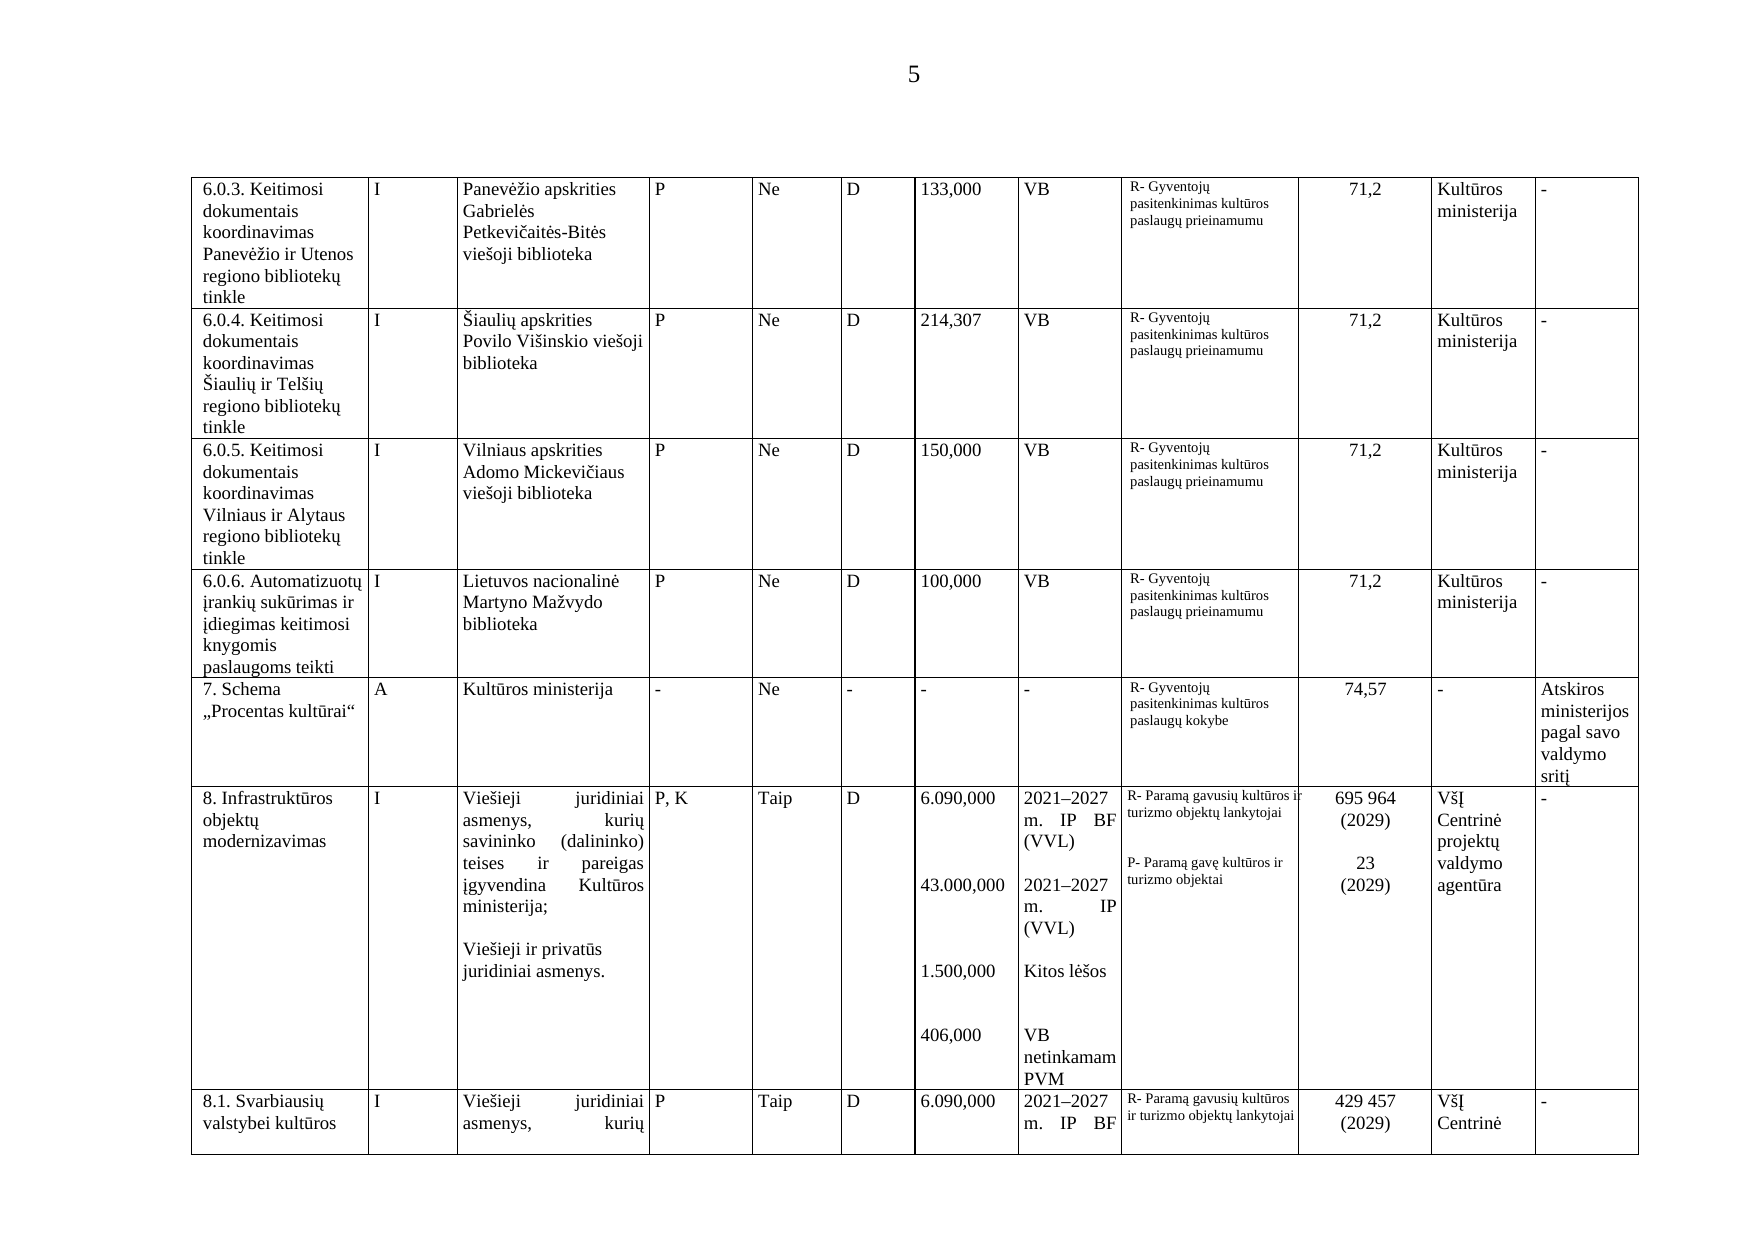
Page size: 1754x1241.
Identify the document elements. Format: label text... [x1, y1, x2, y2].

table_cell Kultūros ministerija [458, 678, 649, 786]
table_cell I [369, 178, 457, 308]
table_cell Vilniaus apskrities Adomo Mickevičiaus viešoji biblioteka [458, 439, 649, 568]
table_cell 695 964 (2029) 23 (2029) [1299, 787, 1431, 1089]
table_cell VšĮ Centrinė [1432, 1090, 1535, 1154]
table_cell - [1536, 1090, 1638, 1154]
table_cell - [916, 678, 1018, 786]
table_cell D [842, 309, 914, 438]
table_cell VB [1019, 178, 1121, 308]
table_cell Panevėžio apskrities Gabrielės Petkevičaitės-Bitės viešoji biblioteka [458, 178, 649, 308]
table_cell I [369, 309, 457, 438]
table_cell D [842, 787, 914, 1089]
table_cell VB [1019, 309, 1121, 438]
table_cell I [369, 787, 457, 1089]
table_cell R- Gyventojų pasitenkinimas kultūros paslaugų prieinamumu [1122, 178, 1298, 308]
table_cell 7. Schema „Procentas kultūrai“ [192, 678, 368, 786]
table_cell 8. Infrastruktūros objektų modernizavimas [192, 787, 368, 1089]
table_cell P [650, 309, 752, 438]
table_cell Ne [753, 678, 841, 786]
table_cell - [1536, 309, 1638, 438]
table_cell - [1019, 678, 1121, 786]
table_cell - [1536, 178, 1638, 308]
table_cell Ne [753, 570, 841, 677]
table_cell 74,57 [1299, 678, 1431, 786]
table_cell Viešieji juridiniai asmenys, kurių savininko (dalininko) teises ir pareigas įgyvendina Kultūros ministerija; Viešieji ir privatūs juridiniai asmenys. [458, 787, 649, 1089]
table_cell D [842, 439, 914, 568]
table_cell P [650, 439, 752, 568]
table_cell - [1432, 678, 1535, 786]
table_cell R- Gyventojų pasitenkinimas kultūros paslaugų prieinamumu [1122, 439, 1298, 568]
table_cell 71,2 [1299, 309, 1431, 438]
table_cell 2021–2027 m. IP BF (VVL) 2021–2027 m. IP (VVL) Kitos lėšos VB netinkamam PVM [1019, 787, 1121, 1089]
table_cell D [842, 178, 914, 308]
table_cell D [842, 1090, 914, 1154]
table_cell R- Gyventojų pasitenkinimas kultūros paslaugų kokybe [1122, 678, 1298, 786]
table_cell VšĮ Centrinė projektų valdymo agentūra [1432, 787, 1535, 1089]
table_cell Atskiros ministerijos pagal savo valdymo sritį [1536, 678, 1638, 786]
table_cell Viešieji juridiniai asmenys, kurių [458, 1090, 649, 1154]
table_cell - [1536, 570, 1638, 677]
table_cell P, K [650, 787, 752, 1089]
table_cell Ne [753, 178, 841, 308]
table_cell R- Paramą gavusių kultūros ir turizmo objektų lankytojai P- Paramą gavę kultūros ir turizmo objektai [1122, 787, 1298, 1089]
table_cell Kultūros ministerija [1432, 439, 1535, 568]
table_cell I [369, 1090, 457, 1154]
table_cell 6.0.3. Keitimosi dokumentais koordinavimas Panevėžio ir Utenos regiono bibliotekų tinkle [192, 178, 368, 308]
table_cell 6.0.6. Automatizuotų įrankių sukūrimas ir įdiegimas keitimosi knygomis paslaugoms teikti [192, 570, 368, 677]
table_cell 71,2 [1299, 570, 1431, 677]
table_cell Taip [753, 1090, 841, 1154]
table_cell 6.090,000 [916, 1090, 1018, 1154]
table_cell Lietuvos nacionalinė Martyno Mažvydo biblioteka [458, 570, 649, 677]
table_cell 6.0.4. Keitimosi dokumentais koordinavimas Šiaulių ir Telšių regiono bibliotekų tinkle [192, 309, 368, 438]
table_cell P [650, 1090, 752, 1154]
table_cell - [1536, 787, 1638, 1089]
table_cell 150,000 [916, 439, 1018, 568]
table_cell Šiaulių apskrities Povilo Višinskio viešoji biblioteka [458, 309, 649, 438]
table_cell R- Gyventojų pasitenkinimas kultūros paslaugų prieinamumu [1122, 309, 1298, 438]
table_cell 8.1. Svarbiausių valstybei kultūros [192, 1090, 368, 1154]
table_cell 214,307 [916, 309, 1018, 438]
table_cell I [369, 570, 457, 677]
table_cell D [842, 570, 914, 677]
table_cell VB [1019, 439, 1121, 568]
table_cell 100,000 [916, 570, 1018, 677]
table_cell 71,2 [1299, 178, 1431, 308]
table_cell Taip [753, 787, 841, 1089]
table_cell R- Gyventojų pasitenkinimas kultūros paslaugų prieinamumu [1122, 570, 1298, 677]
table_cell 2021–2027 m. IP BF [1019, 1090, 1121, 1154]
table_cell 133,000 [916, 178, 1018, 308]
table_cell A [369, 678, 457, 786]
table_cell VB [1019, 570, 1121, 677]
table_cell Ne [753, 309, 841, 438]
table_cell P [650, 570, 752, 677]
table_cell - [650, 678, 752, 786]
table_cell R- Paramą gavusių kultūros ir turizmo objektų lankytojai [1122, 1090, 1298, 1154]
table_cell - [842, 678, 914, 786]
table_cell I [369, 439, 457, 568]
table_cell Kultūros ministerija [1432, 570, 1535, 677]
table_cell P [650, 178, 752, 308]
table_cell - [1536, 439, 1638, 568]
table_cell 429 457 (2029) [1299, 1090, 1431, 1154]
table_cell 6.0.5. Keitimosi dokumentais koordinavimas Vilniaus ir Alytaus regiono bibliotekų tinkle [192, 439, 368, 568]
table_cell Ne [753, 439, 841, 568]
table_cell 71,2 [1299, 439, 1431, 568]
table_cell Kultūros ministerija [1432, 178, 1535, 308]
table_cell Kultūros ministerija [1432, 309, 1535, 438]
table_cell 6.090,000 43.000,000 1.500,000 406,000 [916, 787, 1018, 1089]
